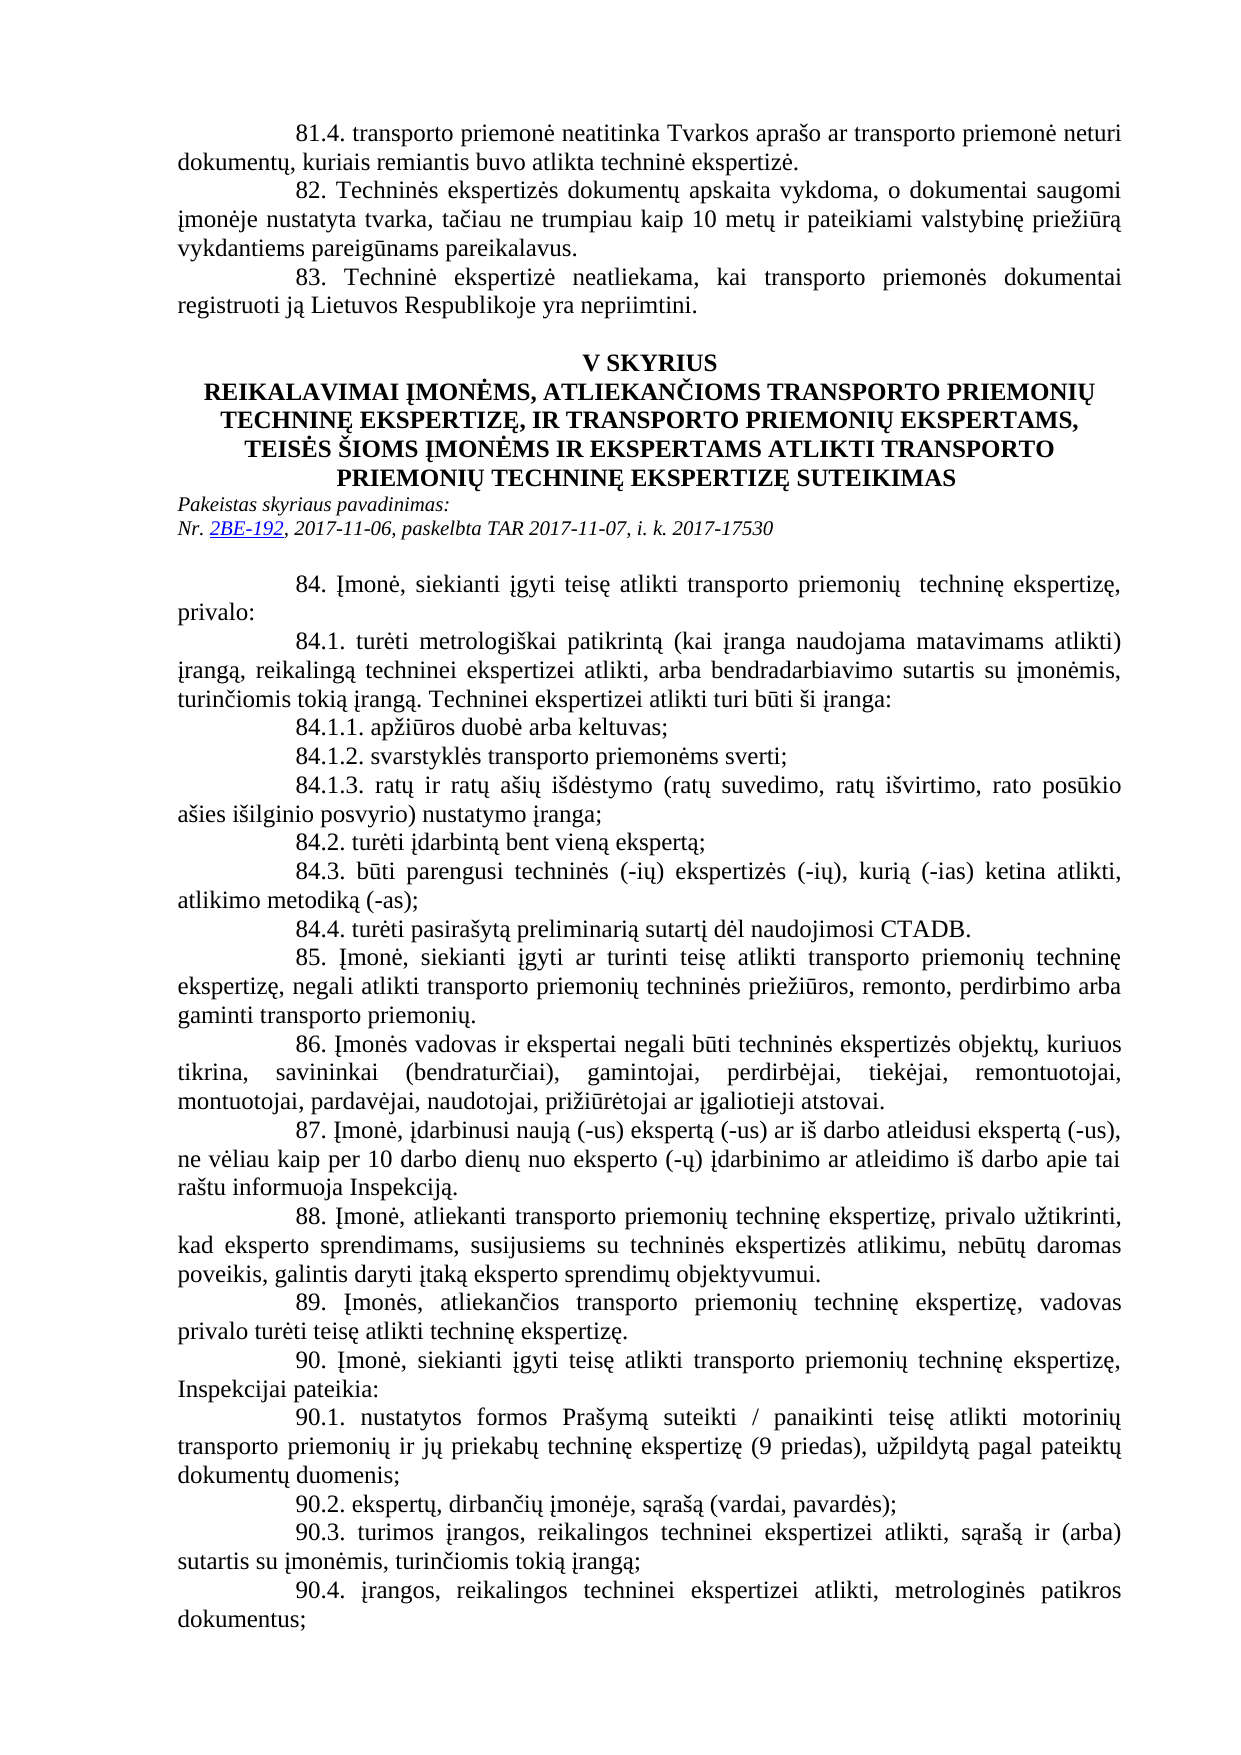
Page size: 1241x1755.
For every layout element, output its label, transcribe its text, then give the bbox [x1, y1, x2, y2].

text 84.3. būti parengusi techninės (-ių) ekspertizės (-ių), kurią (-ias) ketina atlikti, atlikimo metodiką (-as); [177, 856, 1122, 914]
text 89. Įmonės, atliekančios transporto priemonių techninę ekspertizę, vadovas privalo turėti teisę atlikti techninę ekspertizę. [177, 1287, 1122, 1345]
text 84.1.3. ratų ir ratų ašių išdėstymo (ratų suvedimo, ratų išvirtimo, rato posūkio ašies išilginio posvyrio) nustatymo įranga; [177, 770, 1122, 827]
text 90. Įmonė, siekianti įgyti teisę atlikti transporto priemonių techninę ekspertizę, Inspekcijai pateikia: [177, 1345, 1122, 1402]
text 81.4. transporto priemonė neatitinka Tvarkos aprašo ar transporto priemonė neturi dokumentų, kuriais remiantis buvo atlikta techninė ekspertizė. [177, 118, 1122, 176]
text 82. Techninės ekspertizės dokumentų apskaita vykdoma, o dokumentai saugomi įmonėje nustatyta tvarka, tačiau ne trumpiau kaip 10 metų ir pateikiami valstybinę priežiūrą vykdantiems pareigūnams pareikalavus. [177, 176, 1122, 262]
text 90.1. nustatytos formos Prašymą suteikti / panaikinti teisę atlikti motorinių transporto priemonių ir jų priekabų techninę ekspertizę (9 priedas), užpildytą pagal pateiktų dokumentų duomenis; [177, 1402, 1122, 1489]
text 86. Įmonės vadovas ir ekspertai negali būti techninės ekspertizės objektų, kuriuos tikrina, savininkai (bendraturčiai), gamintojai, perdirbėjai, tiekėjai, remontuotojai, montuotojai, pardavėjai, naudotojai, prižiūrėtojai ar įgaliotieji atstovai. [177, 1029, 1122, 1115]
text 90.4. įrangos, reikalingos techninei ekspertizei atlikti, metrologinės patikros dokumentus; [177, 1575, 1122, 1632]
text 84.1.1. apžiūros duobė arba keltuvas; [177, 712, 1122, 741]
text Nr. 2BE-192, 2017-11-06, paskelbta TAR 2017-11-07, i. k. 2017-17530 [177, 516, 1122, 540]
text 84.1.2. svarstyklės transporto priemonėms sverti; [177, 741, 1122, 770]
text REIKALAVIMAI ĮMONĖMS, ATLIEKANČIOMS TRANSPORTO PRIEMONIŲ TECHNINĘ EKSPERTIZĘ, IR TRANSPORTO PRIEMONIŲ EKSPERTAMS, TEISĖS ŠIOMS ĮMONĖMS IR EKSPERTAMS ATLIKTI TRANSPORTO PRIEMONIŲ TECHNINĘ EKSPERTIZĘ SUTEIKIMAS [177, 377, 1122, 492]
text 84.2. turėti įdarbintą bent vieną ekspertą; [177, 827, 1122, 856]
text V SKYRIUS [177, 348, 1122, 377]
text 84. Įmonė, siekianti įgyti teisę atlikti transporto priemonių techninę ekspertizę, privalo: [177, 569, 1122, 626]
text 88. Įmonė, atliekanti transporto priemonių techninę ekspertizę, privalo užtikrinti, kad eksperto sprendimams, susijusiems su techninės ekspertizės atlikimu, nebūtų daromas poveikis, galintis daryti įtaką eksperto sprendimų objektyvumui. [177, 1201, 1122, 1287]
text Pakeistas skyriaus pavadinimas: [177, 492, 1122, 516]
text 84.1. turėti metrologiškai patikrintą (kai įranga naudojama matavimams atlikti) įrangą, reikalingą techninei ekspertizei atlikti, arba bendradarbiavimo sutartis su įmonėmis, turinčiomis tokią įrangą. Techninei ekspertizei atlikti turi būti ši įranga: [177, 626, 1122, 712]
text 90.3. turimos įrangos, reikalingos techninei ekspertizei atlikti, sąrašą ir (arba) sutartis su įmonėmis, turinčiomis tokią įrangą; [177, 1517, 1122, 1575]
text 87. Įmonė, įdarbinusi naują (-us) ekspertą (-us) ar iš darbo atleidusi ekspertą (-us), ne vėliau kaip per 10 darbo dienų nuo eksperto (-ų) įdarbinimo ar atleidimo iš darbo apie tai raštu informuoja Inspekciją. [177, 1115, 1122, 1201]
text 84.4. turėti pasirašytą preliminarią sutartį dėl naudojimosi CTADB. [177, 914, 1122, 942]
text 83. Techninė ekspertizė neatliekama, kai transporto priemonės dokumentai registruoti ją Lietuvos Respublikoje yra nepriimtini. [177, 262, 1122, 319]
text 85. Įmonė, siekianti įgyti ar turinti teisę atlikti transporto priemonių techninę ekspertizę, negali atlikti transporto priemonių techninės priežiūros, remonto, perdirbimo arba gaminti transporto priemonių. [177, 942, 1122, 1029]
text 90.2. ekspertų, dirbančių įmonėje, sąrašą (vardai, pavardės); [177, 1489, 1122, 1517]
